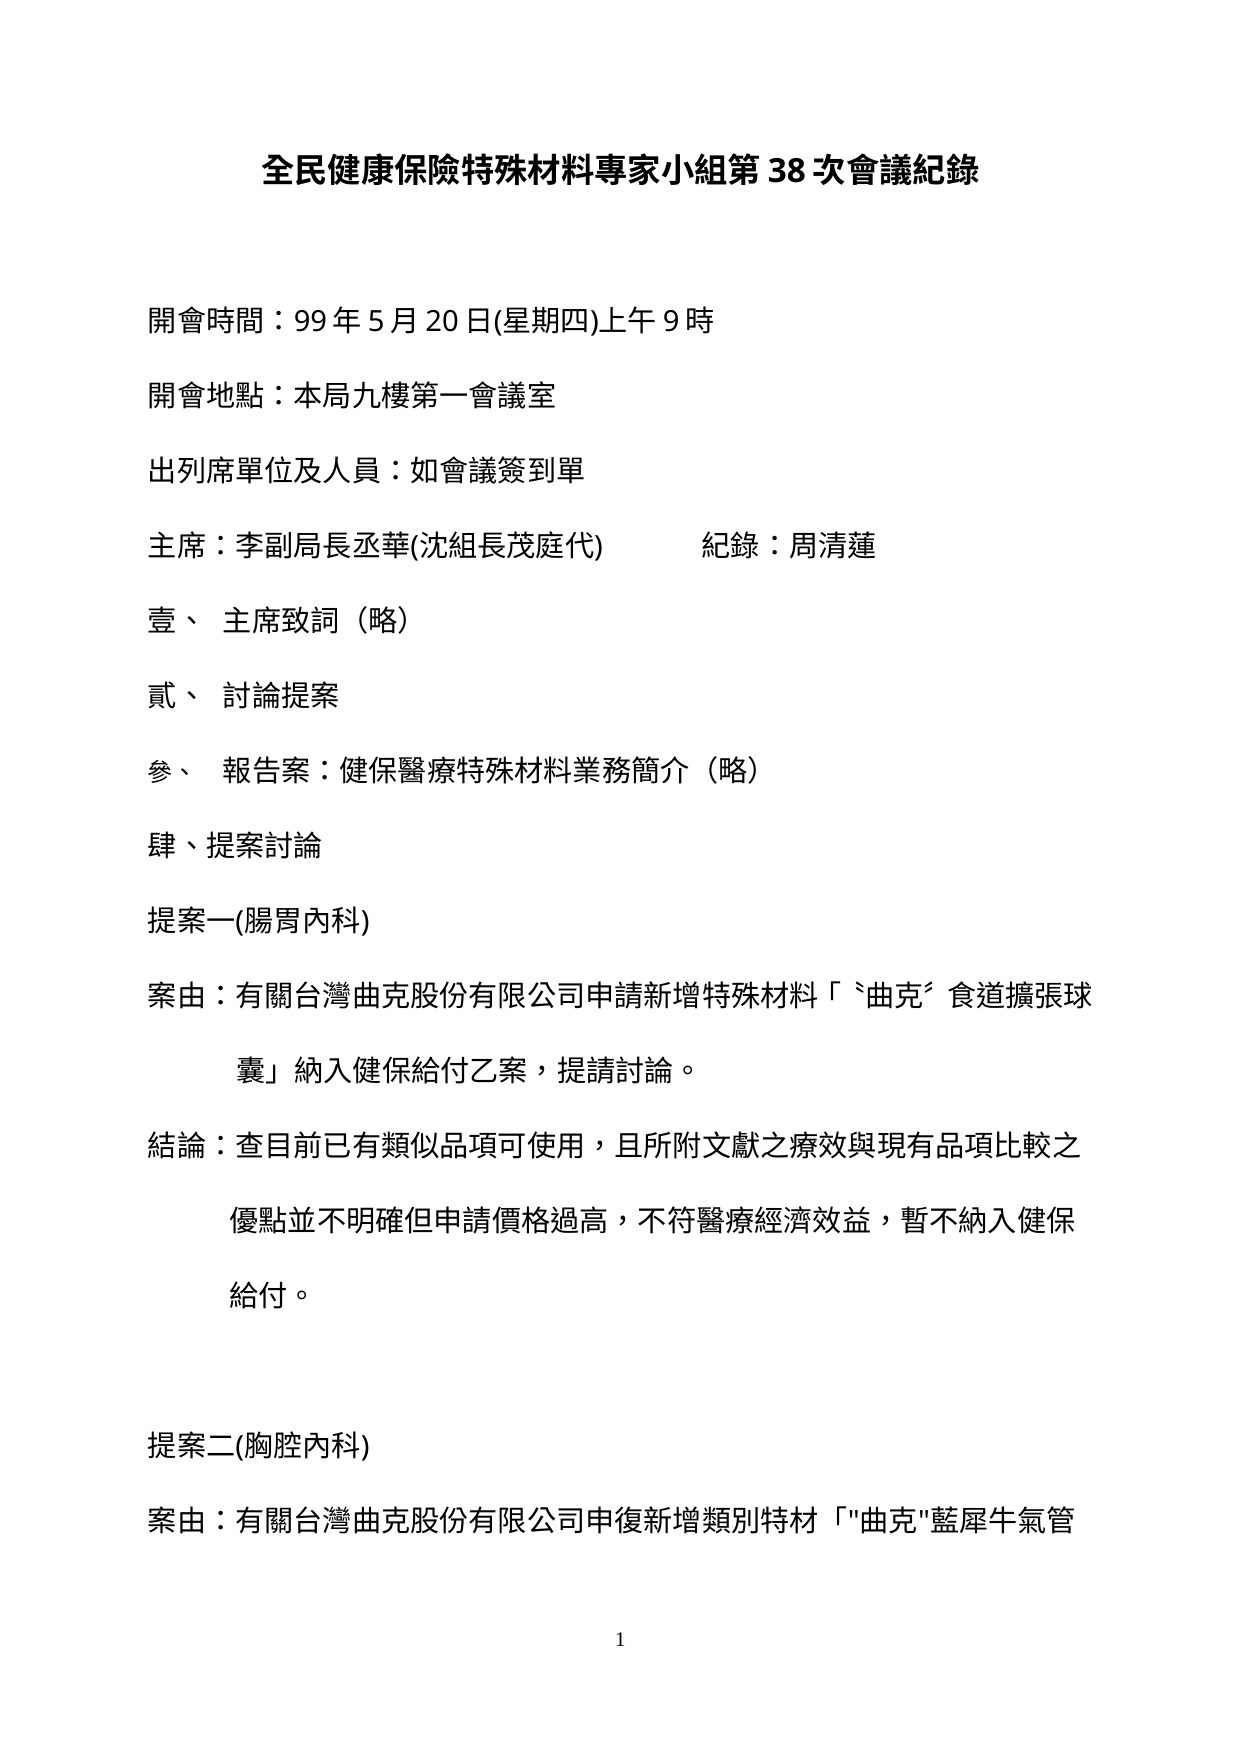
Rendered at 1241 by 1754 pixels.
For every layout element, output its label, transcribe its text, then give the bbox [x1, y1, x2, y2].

text 主席：李副局長丞華(沈組長茂庭代) 紀錄：周清蓮 [148, 506, 1092, 581]
text 開會地點：本局九樓第一會議室 [148, 356, 1092, 431]
text 案由：有關台灣曲克股份有限公司申請新增特殊材料「〝曲克〞食道擴張球囊」納入健保給付乙案，提請討論。 [148, 956, 1092, 1106]
list 討論提案 [148, 656, 1092, 731]
list 報告案：健保醫療特殊材料業務簡介（略） [148, 731, 1092, 806]
text 提案二(胸腔內科) [148, 1406, 1092, 1481]
text 出列席單位及人員：如會議簽到單 [148, 431, 1092, 506]
text 案由：有關台灣曲克股份有限公司申復新增類別特材「"曲克"藍犀牛氣管 [148, 1481, 1092, 1556]
text 全民健康保險特殊材料專家小組第38次會議紀錄 [148, 131, 1092, 206]
list 主席致詞（略） [148, 581, 1092, 656]
text 肆、提案討論 [148, 806, 1092, 881]
text 提案一(腸胃內科) [148, 881, 1092, 956]
text 結論：查目前已有類似品項可使用，且所附文獻之療效與現有品項比較之優點並不明確但申請價格過高，不符醫療經濟效益，暫不納入健保給付。 [148, 1106, 1092, 1331]
text 開會時間：99年5月20日(星期四)上午9時 [148, 281, 1092, 356]
